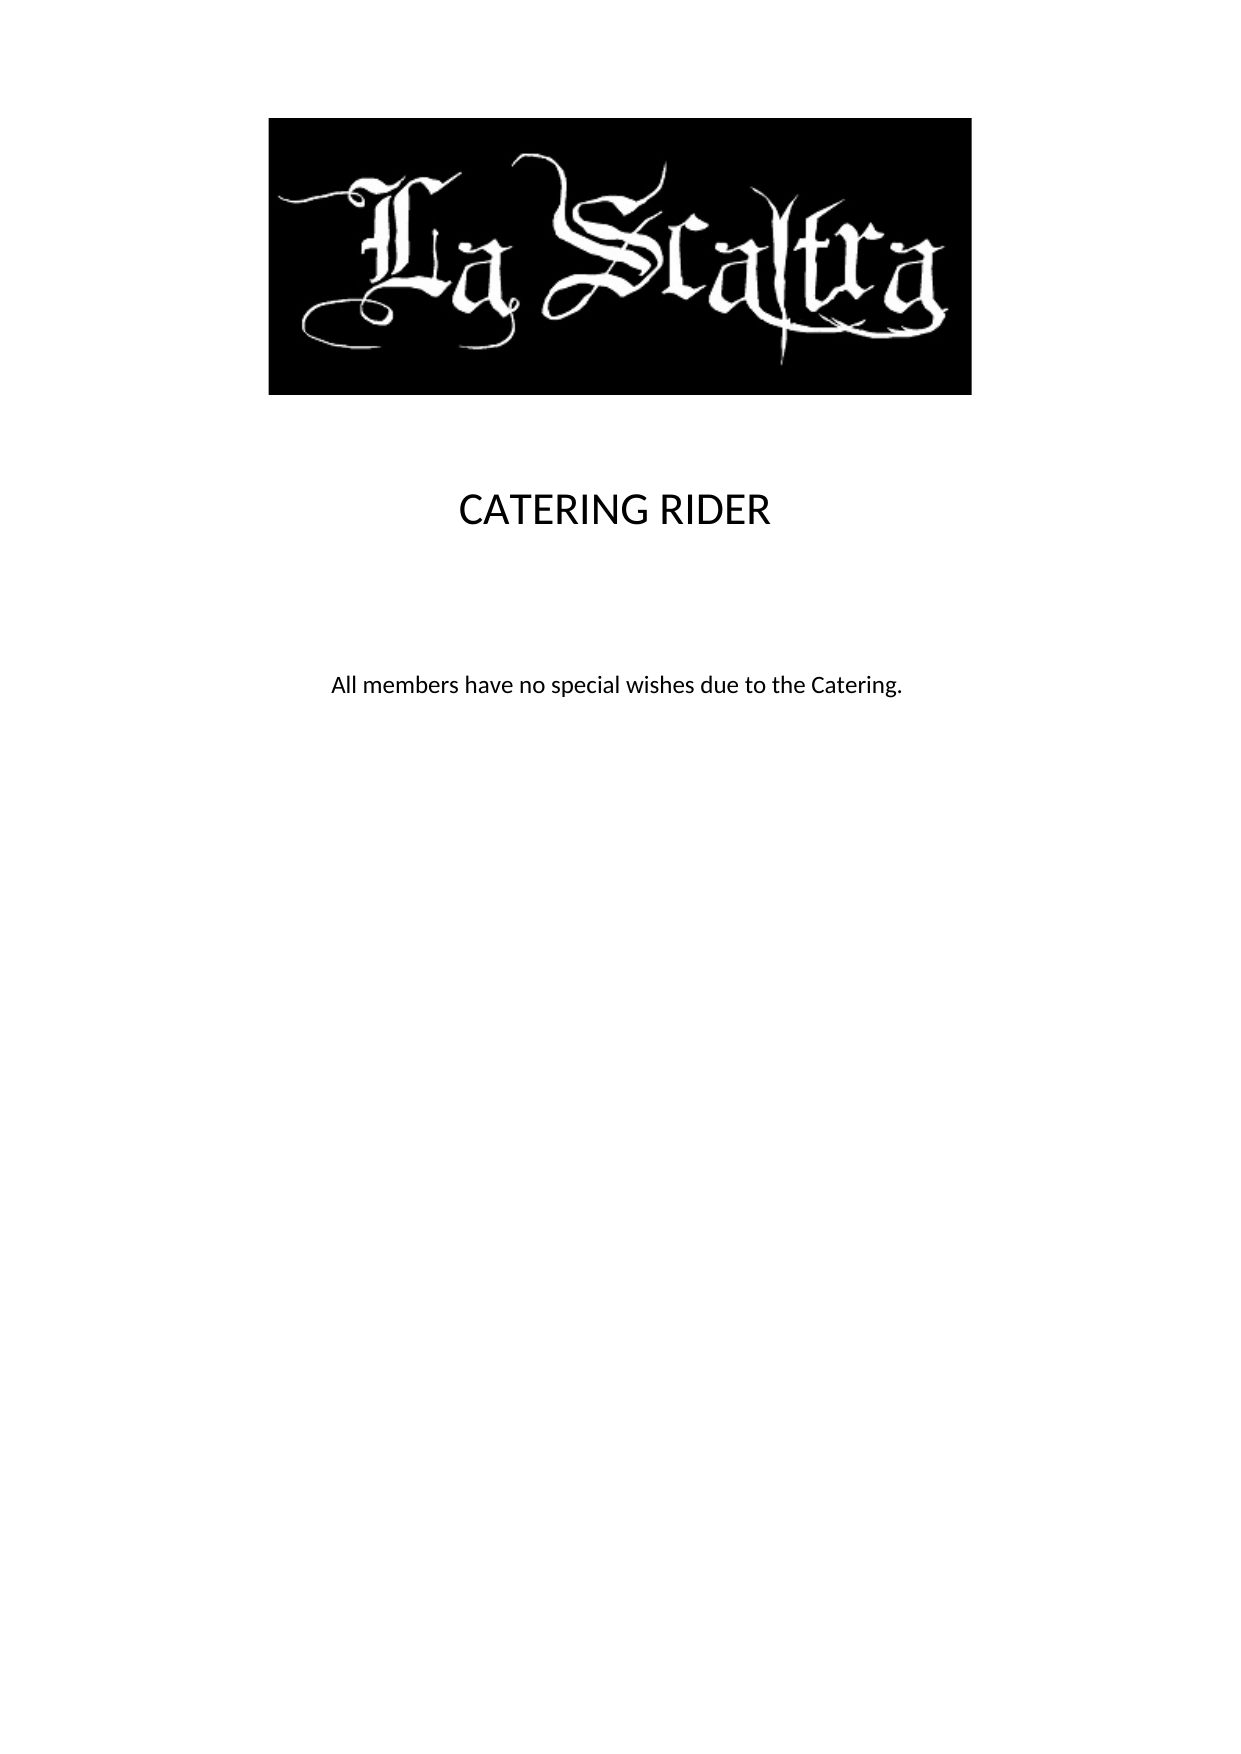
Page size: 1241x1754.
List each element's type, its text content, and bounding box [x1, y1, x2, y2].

text CATERING RIDER All members have no special wishes due to the Catering. [118, 416, 1122, 699]
